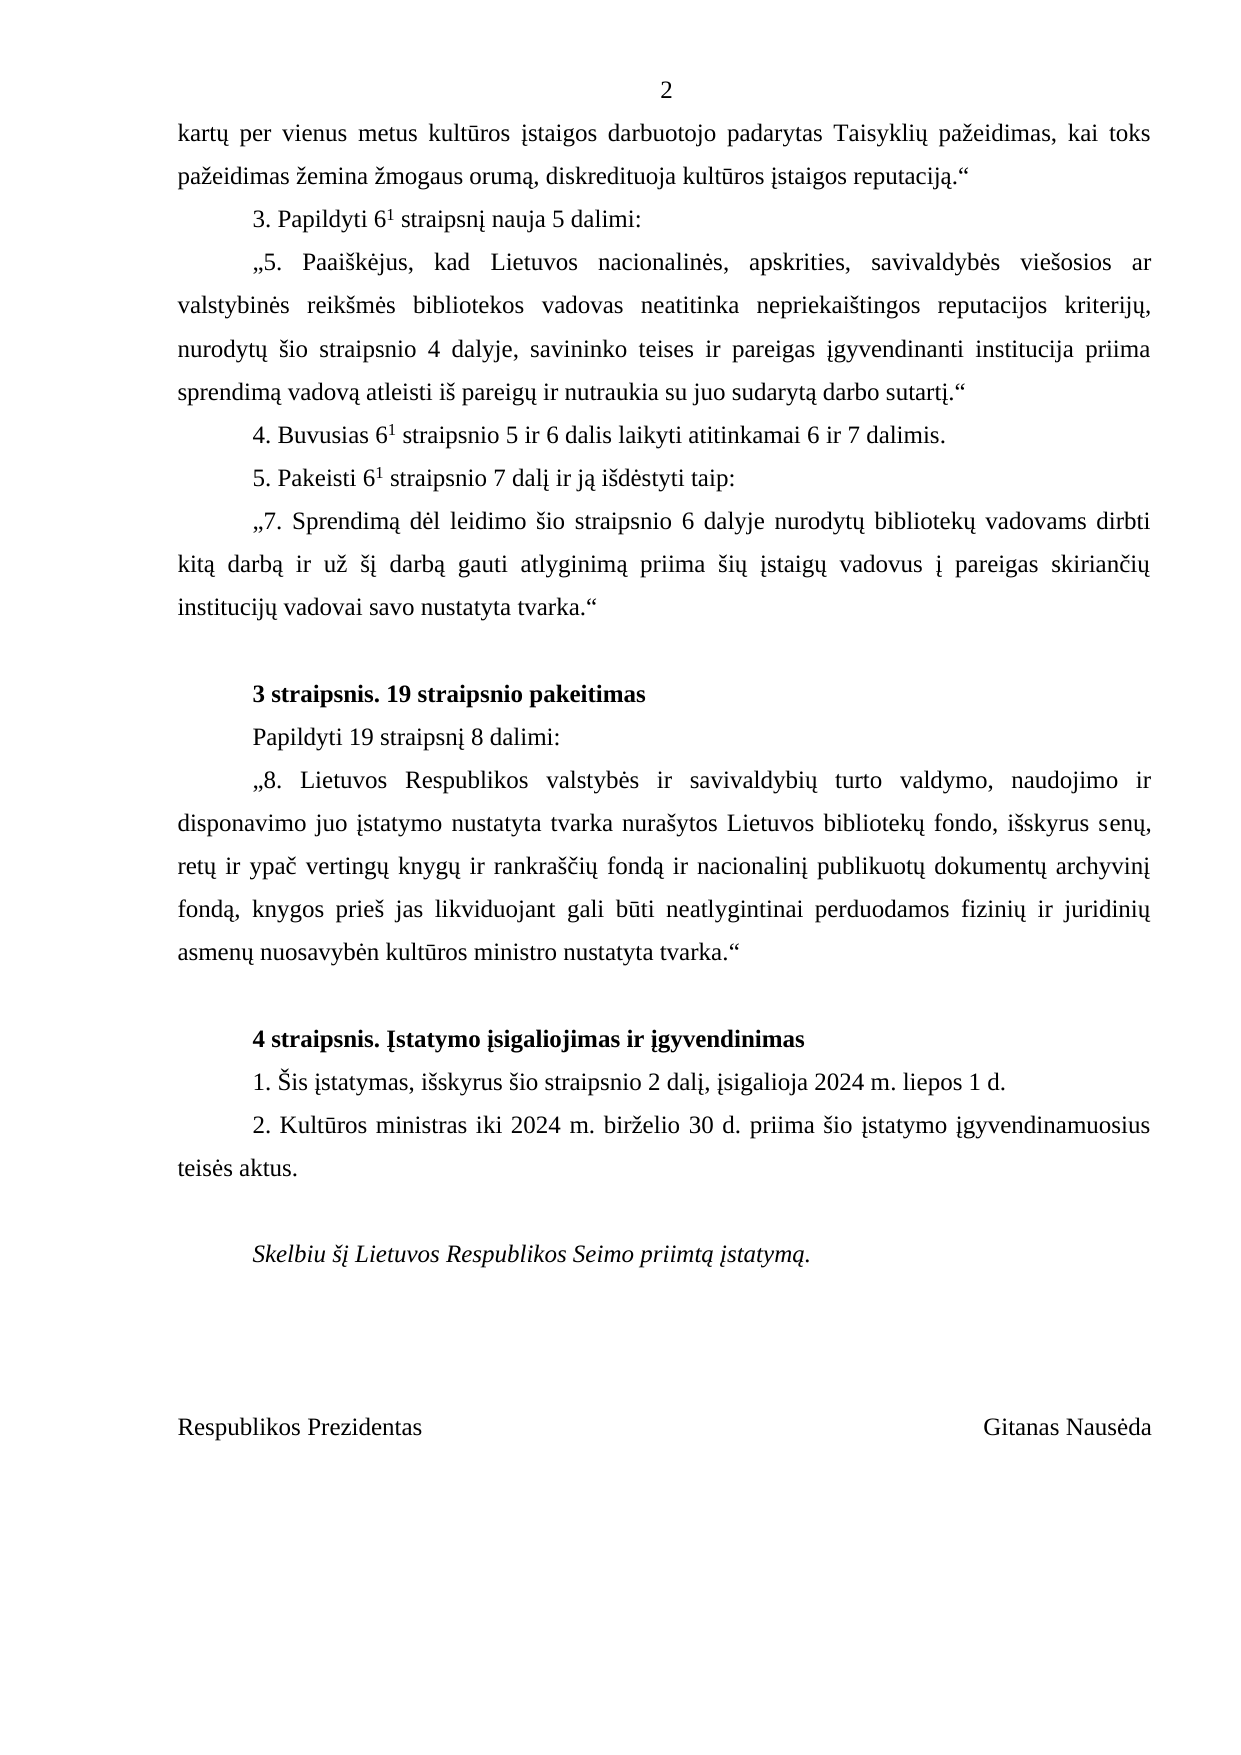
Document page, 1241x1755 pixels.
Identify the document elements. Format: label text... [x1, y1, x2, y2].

text 3. Papildyti 61 straipsnį nauja 5 dalimi: [177, 204, 1152, 233]
text 4 straipsnis. Įstatymo įsigaliojimas ir įgyvendinimas [177, 1024, 1152, 1052]
text 2. Kultūros ministras iki 2024 m. birželio 30 d. priima šio įstatymo įgyvendinamuosius teisės aktus. [177, 1110, 1152, 1182]
text Papildyti 19 straipsnį 8 dalimi: [177, 722, 1152, 751]
text „8. Lietuvos Respublikos valstybės ir savivaldybių turto valdymo, naudojimo ir disponavimo juo įstatymo nustatyta tvarka nurašytos Lietuvos bibliotekų fondo, išskyrus senų, retų ir ypač vertingų knygų ir rankraščių fondą ir nacionalinį publikuotų dokumentų archyvinį fondą, knygos prieš jas likviduojant gali būti neatlygintinai perduodamos fizinių ir juridinių asmenų nuosavybėn kultūros ministro nustatyta tvarka.“ [177, 765, 1152, 966]
text Respublikos Prezidentas Gitanas Nausėda [177, 1412, 1152, 1441]
text 3 straipsnis. 19 straipsnio pakeitimas [177, 679, 1152, 707]
text Skelbiu šį Lietuvos Respublikos Seimo priimtą įstatymą. [177, 1239, 1152, 1268]
text „7. Sprendimą dėl leidimo šio straipsnio 6 dalyje nurodytų bibliotekų vadovams dirbti kitą darbą ir už šį darbą gauti atlyginimą priima šių įstaigų vadovus į pareigas skiriančių institucijų vadovai savo nustatyta tvarka.“ [177, 506, 1152, 621]
text „5. Paaiškėjus, kad Lietuvos nacionalinės, apskrities, savivaldybės viešosios ar valstybinės reikšmės bibliotekos vadovas neatitinka nepriekaištingos reputacijos kriterijų, nurodytų šio straipsnio 4 dalyje, savininko teises ir pareigas įgyvendinanti institucija priima sprendimą vadovą atleisti iš pareigų ir nutraukia su juo sudarytą darbo sutartį.“ [177, 247, 1152, 406]
text 4. Buvusias 61 straipsnio 5 ir 6 dalis laikyti atitinkamai 6 ir 7 dalimis. [177, 420, 1152, 449]
text 1. Šis įstatymas, išskyrus šio straipsnio 2 dalį, įsigalioja 2024 m. liepos 1 d. [177, 1067, 1152, 1096]
text kartų per vienus metus kultūros įstaigos darbuotojo padarytas Taisyklių pažeidimas, kai toks pažeidimas žemina žmogaus orumą, diskredituoja kultūros įstaigos reputaciją.“ [177, 118, 1152, 190]
text 5. Pakeisti 61 straipsnio 7 dalį ir ją išdėstyti taip: [177, 463, 1152, 492]
